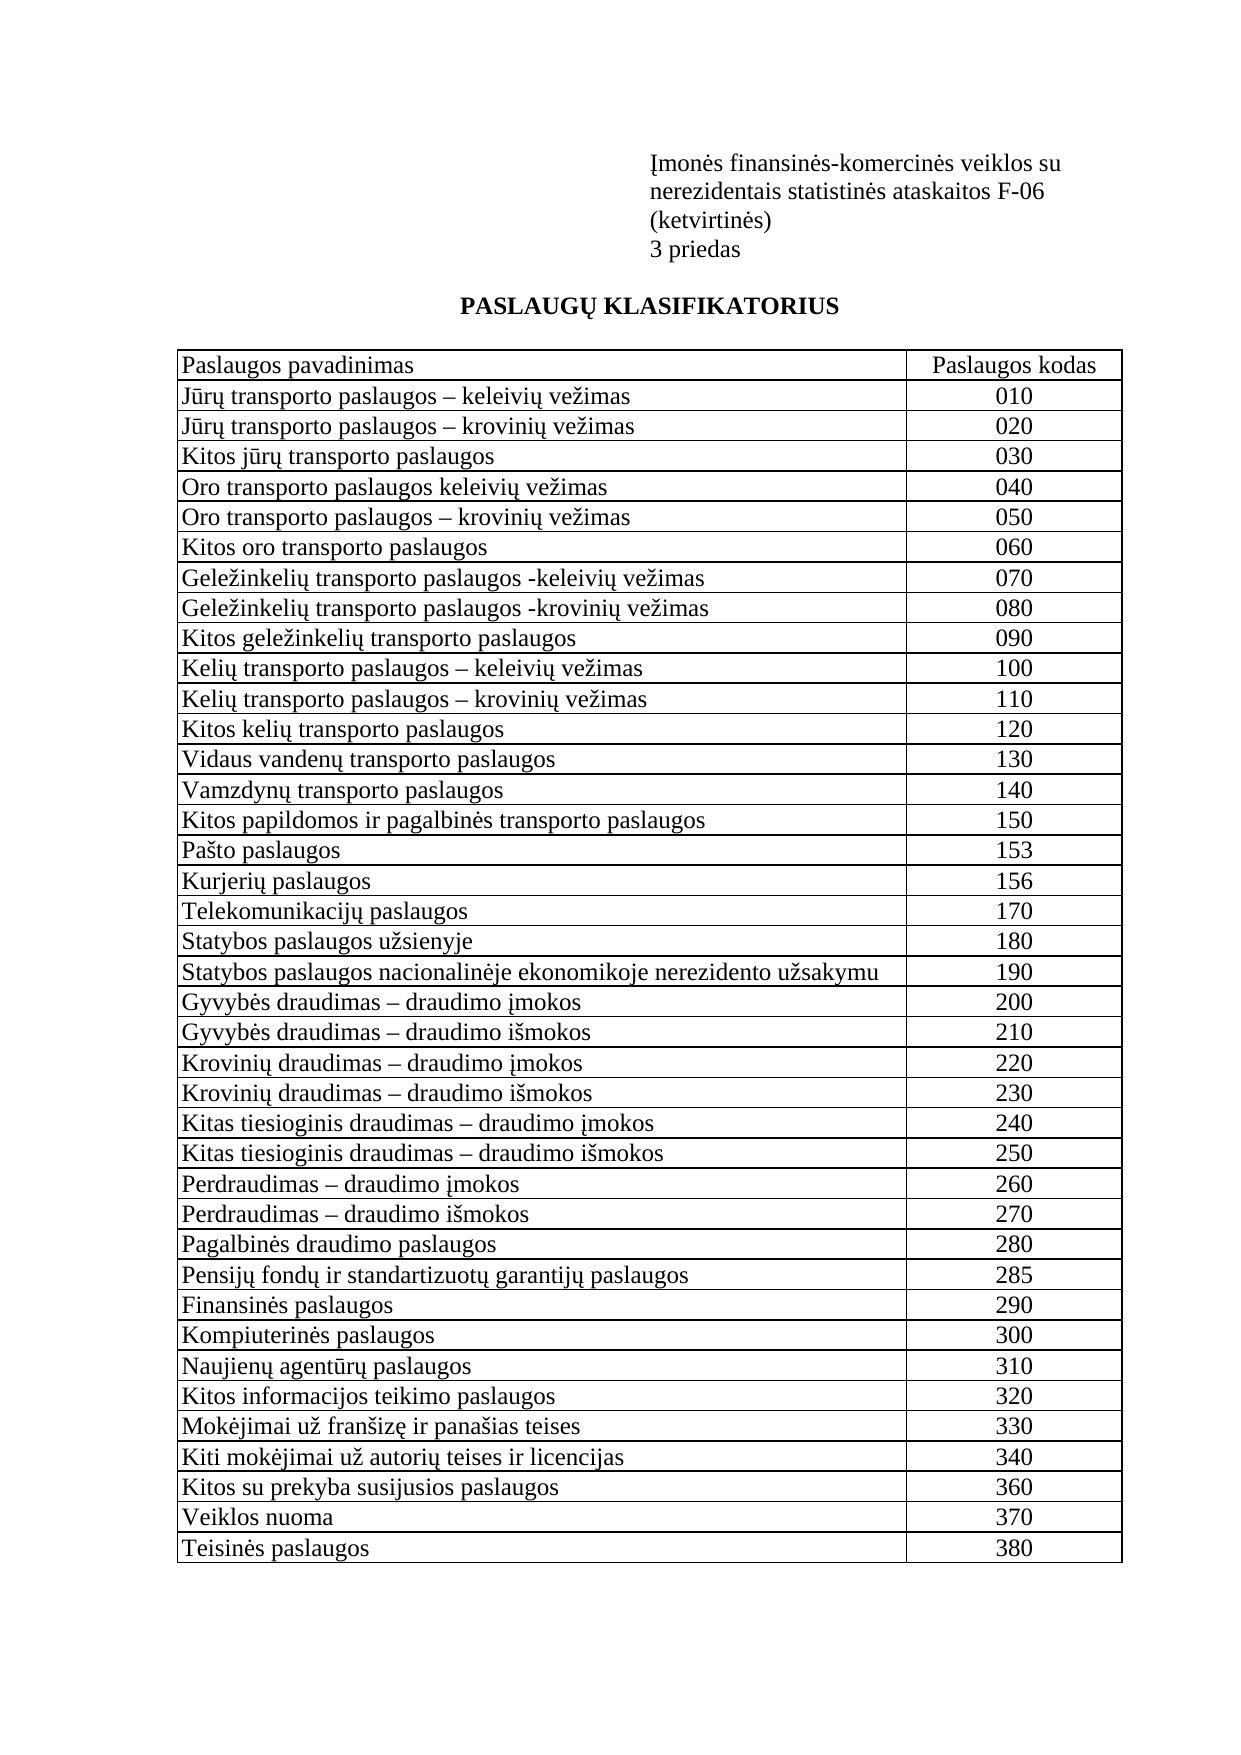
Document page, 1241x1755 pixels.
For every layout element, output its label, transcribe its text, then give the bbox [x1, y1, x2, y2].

table_cell Jūrų transporto paslaugos – krovinių vežimas [178, 411, 906, 440]
table_cell Kitos geležinkelių transporto paslaugos [178, 623, 906, 652]
table_cell 300 [907, 1321, 1121, 1349]
table_header Paslaugos kodas [907, 351, 1121, 379]
table_cell Statybos paslaugos užsienyje [178, 926, 906, 955]
table_cell Gyvybės draudimas – draudimo įmokos [178, 987, 906, 1016]
table_cell Kitos oro transporto paslaugos [178, 532, 906, 561]
table_cell 380 [907, 1533, 1121, 1561]
table_cell 140 [907, 775, 1121, 803]
table_cell 130 [907, 745, 1121, 773]
table_cell Kitas tiesioginis draudimas – draudimo įmokos [178, 1108, 906, 1137]
table_cell 020 [907, 411, 1121, 440]
table_cell Kitos papildomos ir pagalbinės transporto paslaugos [178, 805, 906, 834]
table_cell Gyvybės draudimas – draudimo išmokos [178, 1017, 906, 1046]
table_cell Veiklos nuoma [178, 1502, 906, 1531]
table_cell 220 [907, 1048, 1121, 1076]
table_cell 120 [907, 714, 1121, 743]
text Įmonės finansinės-komercinės veiklos su [649, 148, 1122, 176]
table_cell 330 [907, 1411, 1121, 1440]
table_cell 080 [907, 593, 1121, 622]
table_cell 110 [907, 684, 1121, 713]
table_cell 340 [907, 1442, 1121, 1470]
table_cell 050 [907, 502, 1121, 531]
table_cell Perdraudimas – draudimo išmokos [178, 1199, 906, 1228]
table_cell Vamzdynų transporto paslaugos [178, 775, 906, 803]
table_cell 210 [907, 1017, 1121, 1046]
table_cell Finansinės paslaugos [178, 1290, 906, 1319]
table_cell Naujienų agentūrų paslaugos [178, 1351, 906, 1379]
table_cell 260 [907, 1169, 1121, 1198]
table_cell Kitas tiesioginis draudimas – draudimo išmokos [178, 1139, 906, 1167]
table_cell 320 [907, 1381, 1121, 1410]
table_cell Kitos su prekyba susijusios paslaugos [178, 1472, 906, 1501]
table_cell 180 [907, 926, 1121, 955]
table_cell 090 [907, 623, 1121, 652]
table_header Paslaugos pavadinimas [178, 351, 906, 379]
table_cell Pagalbinės draudimo paslaugos [178, 1230, 906, 1258]
table_cell Kurjerių paslaugos [178, 866, 906, 894]
table_cell Oro transporto paslaugos – krovinių vežimas [178, 502, 906, 531]
table_cell 250 [907, 1139, 1121, 1167]
table_cell Krovinių draudimas – draudimo įmokos [178, 1048, 906, 1076]
table_cell Kitos jūrų transporto paslaugos [178, 441, 906, 470]
table_cell 156 [907, 866, 1121, 894]
table_cell 150 [907, 805, 1121, 834]
table_cell 290 [907, 1290, 1121, 1319]
table_cell 190 [907, 957, 1121, 985]
table_cell 070 [907, 563, 1121, 591]
table_cell 230 [907, 1078, 1121, 1107]
table_cell Telekomunikacijų paslaugos [178, 896, 906, 925]
table_cell 060 [907, 532, 1121, 561]
table_cell 100 [907, 654, 1121, 682]
text nerezidentais statistinės ataskaitos F-06 [649, 176, 1122, 205]
text (ketvirtinės) [649, 205, 1122, 234]
table_cell Kitos kelių transporto paslaugos [178, 714, 906, 743]
table_cell Statybos paslaugos nacionalinėje ekonomikoje nerezidento užsakymu [178, 957, 906, 985]
table_cell 370 [907, 1502, 1121, 1531]
table_cell Kelių transporto paslaugos – keleivių vežimas [178, 654, 906, 682]
table_cell Vidaus vandenų transporto paslaugos [178, 745, 906, 773]
table_cell 010 [907, 381, 1121, 409]
table_cell Pašto paslaugos [178, 836, 906, 864]
table_cell Pensijų fondų ir standartizuotų garantijų paslaugos [178, 1260, 906, 1288]
table_cell 285 [907, 1260, 1121, 1288]
table_cell Perdraudimas – draudimo įmokos [178, 1169, 906, 1198]
table_cell 200 [907, 987, 1121, 1016]
table_cell 240 [907, 1108, 1121, 1137]
table_cell Kiti mokėjimai už autorių teises ir licencijas [178, 1442, 906, 1470]
text 3 priedas [649, 234, 1122, 263]
table_cell 170 [907, 896, 1121, 925]
table_cell 153 [907, 836, 1121, 864]
table_cell 310 [907, 1351, 1121, 1379]
table_cell Jūrų transporto paslaugos – keleivių vežimas [178, 381, 906, 409]
table_cell Kelių transporto paslaugos – krovinių vežimas [178, 684, 906, 713]
table_cell 040 [907, 472, 1121, 500]
table_cell Geležinkelių transporto paslaugos -keleivių vežimas [178, 563, 906, 591]
table_cell 270 [907, 1199, 1121, 1228]
table_cell 280 [907, 1230, 1121, 1258]
table_cell Geležinkelių transporto paslaugos -krovinių vežimas [178, 593, 906, 622]
table_cell Mokėjimai už franšizę ir panašias teises [178, 1411, 906, 1440]
table_cell Kompiuterinės paslaugos [178, 1321, 906, 1349]
table_cell Krovinių draudimas – draudimo išmokos [178, 1078, 906, 1107]
table_cell Kitos informacijos teikimo paslaugos [178, 1381, 906, 1410]
table_cell Oro transporto paslaugos keleivių vežimas [178, 472, 906, 500]
table_cell 360 [907, 1472, 1121, 1501]
table_cell Teisinės paslaugos [178, 1533, 906, 1561]
table_cell 030 [907, 441, 1121, 470]
text PASLAUGŲ KLASIFIKATORIUS [177, 291, 1122, 320]
